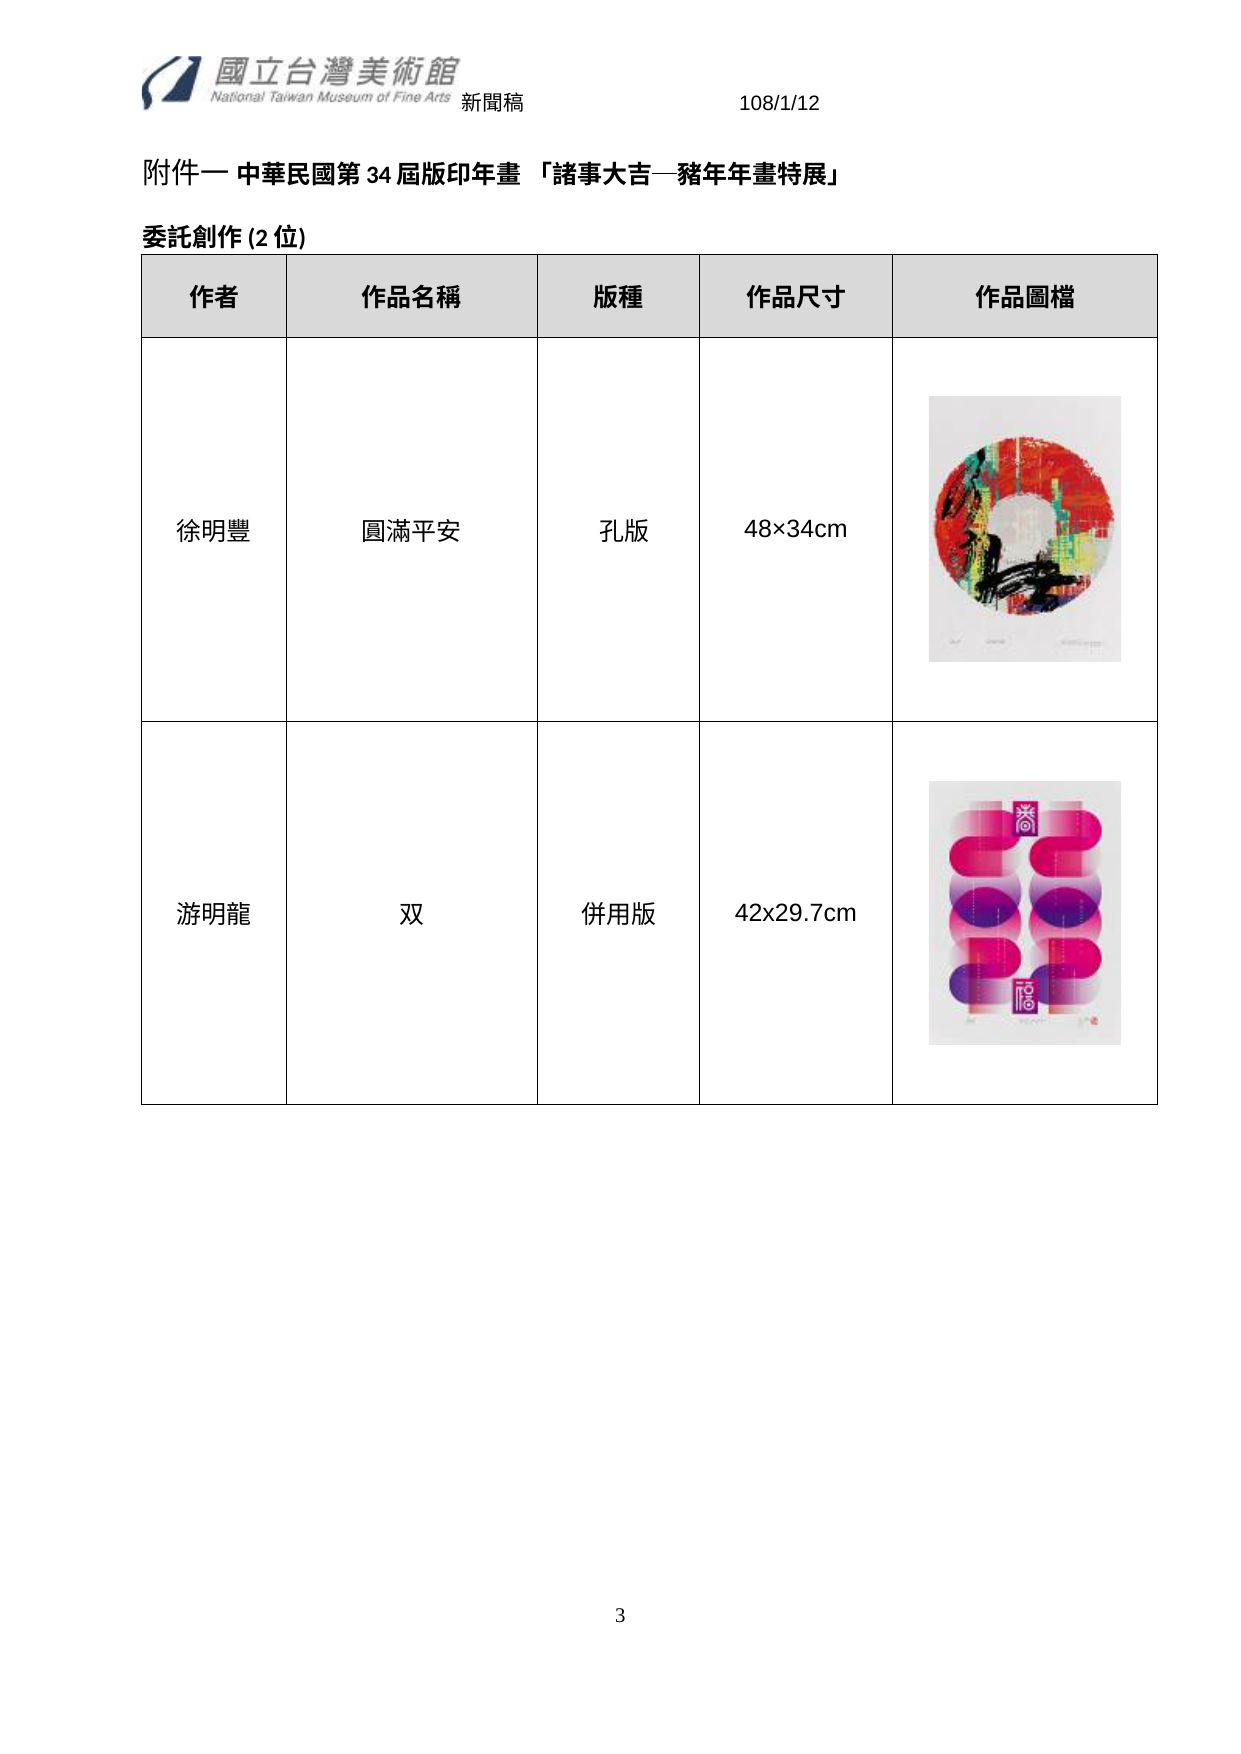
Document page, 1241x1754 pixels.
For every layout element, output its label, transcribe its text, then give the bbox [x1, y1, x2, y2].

table_cell 圓滿平安 [287, 338, 537, 721]
table_cell 徐明豐 [142, 338, 286, 721]
table_cell [893, 338, 1157, 721]
table_header 作者 [142, 255, 286, 337]
table_cell 併用版 [538, 722, 699, 1104]
picture [928, 396, 1122, 662]
table_header 版種 [538, 255, 699, 337]
table_header 作品尺寸 [700, 255, 892, 337]
picture [928, 781, 1122, 1045]
table_cell 游明龍 [142, 722, 286, 1104]
table_cell 孔版 [538, 338, 699, 721]
table_cell 42x29.7cm [700, 722, 892, 1104]
picture [141, 56, 462, 111]
text 附件一 中華民國第34屆版印年畫 「諸事大吉─豬年年畫特展」 [142, 150, 1098, 192]
table_header 作品圖檔 [893, 255, 1157, 337]
table_cell 48×34cm [700, 338, 892, 721]
table_header 作品名稱 [287, 255, 537, 337]
text 委託創作 (2位) [142, 217, 1098, 253]
table_cell 双 [287, 722, 537, 1104]
table_cell [893, 722, 1157, 1104]
